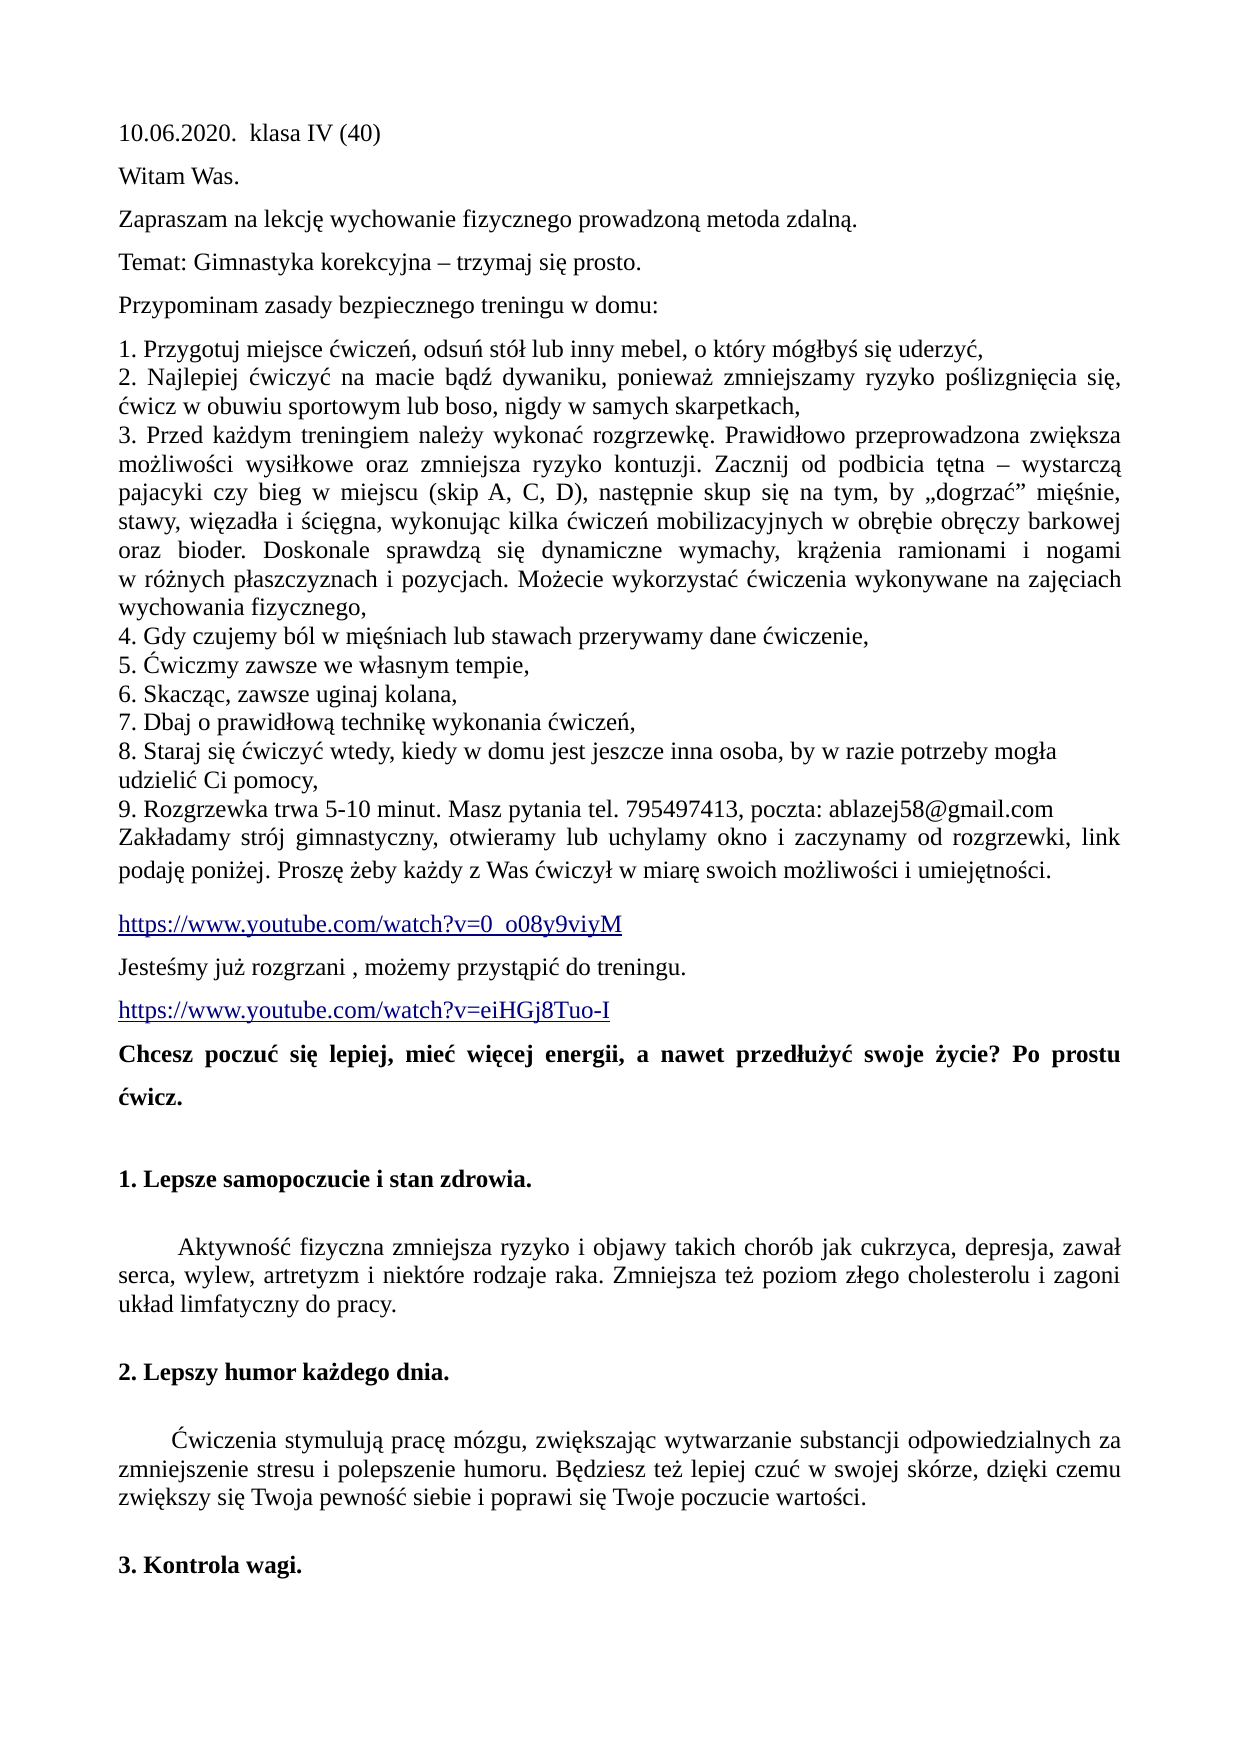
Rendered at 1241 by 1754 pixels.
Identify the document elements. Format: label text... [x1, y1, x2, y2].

text 2. Najlepiej ćwiczyć na macie bądź dywaniku, ponieważ zmniejszamy ryzyko poślizgnięcia się, ćwicz w obuwiu sportowym lub boso, nigdy w samych skarpetkach, [118, 362, 1122, 420]
text udzielić Ci pomocy, [118, 765, 1122, 794]
text Witam Was. [118, 161, 1122, 190]
text 1. Lepsze samopoczucie i stan zdrowia. [118, 1164, 1122, 1193]
text Zakładamy strój gimnastyczny, otwieramy lub uchylamy okno i zaczynamy od rozgrzewki, link podaję poniżej. Proszę żeby każdy z Was ćwiczył w miarę swoich możliwości i umiejętności. [118, 822, 1122, 884]
text 7. Dbaj o prawidłową technikę wykonania ćwiczeń, [118, 707, 1122, 736]
text Przypominam zasady bezpiecznego treningu w domu: [118, 291, 1122, 319]
text Chcesz poczuć się lepiej, mieć więcej energii, a nawet przedłużyć swoje życie? Po prostu ćwicz. [118, 1039, 1122, 1111]
text 6. Skacząc, zawsze uginaj kolana, [118, 679, 1122, 707]
text 9. Rozgrzewka trwa 5-10 minut. Masz pytania tel. 795497413, poczta: ablazej58@gmail.com [118, 794, 1122, 822]
text Jesteśmy już rozgrzani , możemy przystąpić do treningu. [118, 952, 1122, 981]
text Ćwiczenia stymulują pracę mózgu, zwiększając wytwarzanie substancji odpowiedzialnych za zmniejszenie stresu i polepszenie humoru. Będziesz też lepiej czuć w swojej skórze, dzięki czemu zwiększy się Twoja pewność siebie i poprawi się Twoje poczucie wartości. [118, 1425, 1122, 1511]
text https://www.youtube.com/watch?v=eiHGj8Tuo-I [118, 996, 1122, 1024]
text 1. Przygotuj miejsce ćwiczeń, odsuń stół lub inny mebel, o który mógłbyś się uderzyć, [118, 334, 1122, 362]
text 2. Lepszy humor każdego dnia. [118, 1357, 1122, 1386]
text 5. Ćwiczmy zawsze we własnym tempie, [118, 650, 1122, 679]
text 3. Kontrola wagi. [118, 1550, 1122, 1579]
text https://www.youtube.com/watch?v=0_o08y9viyM [118, 909, 1122, 938]
text Temat: Gimnastyka korekcyjna – trzymaj się prosto. [118, 247, 1122, 276]
text 8. Staraj się ćwiczyć wtedy, kiedy w domu jest jeszcze inna osoba, by w razie potrzeby mogła [118, 736, 1122, 765]
text 3. Przed każdym treningiem należy wykonać rozgrzewkę. Prawidłowo przeprowadzona zwiększa możliwości wysiłkowe oraz zmniejsza ryzyko kontuzji. Zacznij od podbicia tętna – wystarczą pajacyki czy bieg w miejscu (skip A, C, D), następnie skup się na tym, by „dogrzać” mięśnie, stawy, więzadła i ścięgna, wykonując kilka ćwiczeń mobilizacyjnych w obrębie obręczy barkowej oraz bioder. Doskonale sprawdzą się dynamiczne wymachy, krążenia ramionami i nogami w różnych płaszczyznach i pozycjach. Możecie wykorzystać ćwiczenia wykonywane na zajęciach wychowania fizycznego, [118, 420, 1122, 621]
text 4. Gdy czujemy ból w mięśniach lub stawach przerywamy dane ćwiczenie, [118, 621, 1122, 650]
text Zapraszam na lekcję wychowanie fizycznego prowadzoną metoda zdalną. [118, 204, 1122, 233]
text 10.06.2020. klasa IV (40) [118, 118, 1122, 147]
text Aktywność fizyczna zmniejsza ryzyko i objawy takich chorób jak cukrzyca, depresja, zawał serca, wylew, artretyzm i niektóre rodzaje raka. Zmniejsza też poziom złego cholesterolu i zagoni układ limfatyczny do pracy. [118, 1232, 1122, 1318]
